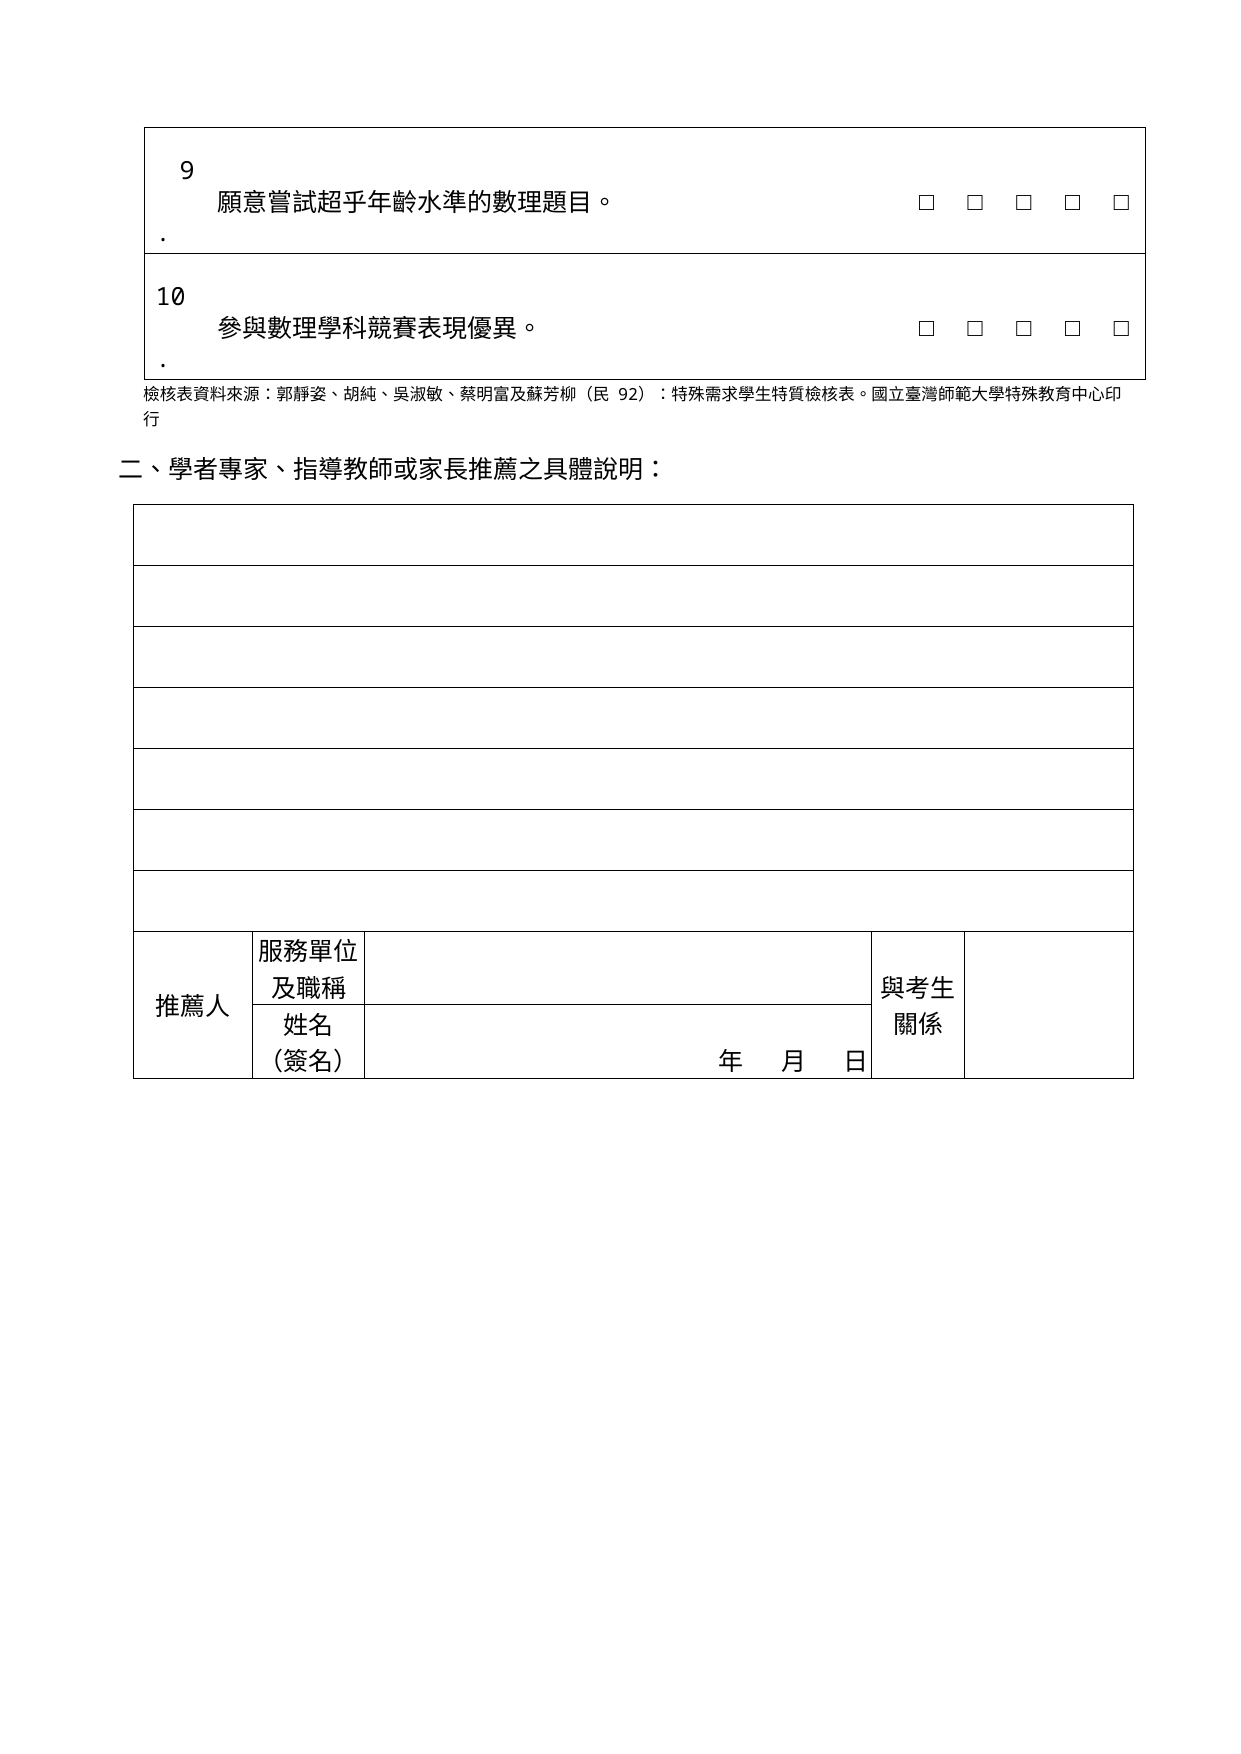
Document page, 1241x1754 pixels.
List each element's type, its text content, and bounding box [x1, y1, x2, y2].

table_cell □ [1048, 128, 1097, 253]
table_header [134, 505, 1133, 565]
table_cell 9. [145, 128, 206, 253]
table_cell □ [902, 254, 951, 379]
table_cell 服務單位 及職稱 [253, 932, 364, 1004]
table_cell □ [1048, 254, 1097, 379]
table_cell [965, 932, 1133, 1078]
table_cell 推薦人 [134, 932, 252, 1078]
table_cell □ [1097, 254, 1145, 379]
table_cell [134, 749, 1133, 809]
table_cell □ [1097, 128, 1145, 253]
table_cell 與考生 關係 [872, 932, 964, 1078]
table_cell 姓名 （簽名） [253, 1005, 364, 1078]
table_cell [134, 566, 1133, 626]
table_cell [134, 810, 1133, 870]
text 檢核表資料來源：郭靜姿、胡純、吳淑敏、蔡明富及蘇芳柳（民 92）：特殊需求學生特質檢核表。國立臺灣師範大學特殊教育中心印行 [143, 380, 1137, 430]
table_cell □ [999, 254, 1048, 379]
table_cell 10. [145, 254, 206, 379]
table_cell 願意嘗試超乎年齡水準的數理題目。 [206, 128, 902, 253]
table_cell [134, 688, 1133, 748]
table_cell [365, 932, 871, 1004]
table_cell □ [999, 128, 1048, 253]
table_cell [134, 627, 1133, 687]
text 二、學者專家、指導教師或家長推薦之具體說明： [118, 449, 1122, 485]
table_cell 年 月 日 [365, 1005, 871, 1078]
table_cell [134, 871, 1133, 931]
table_cell 參與數理學科競賽表現優異。 [206, 254, 902, 379]
table_cell □ [902, 128, 951, 253]
table_cell □ [951, 128, 999, 253]
table_cell □ [951, 254, 999, 379]
